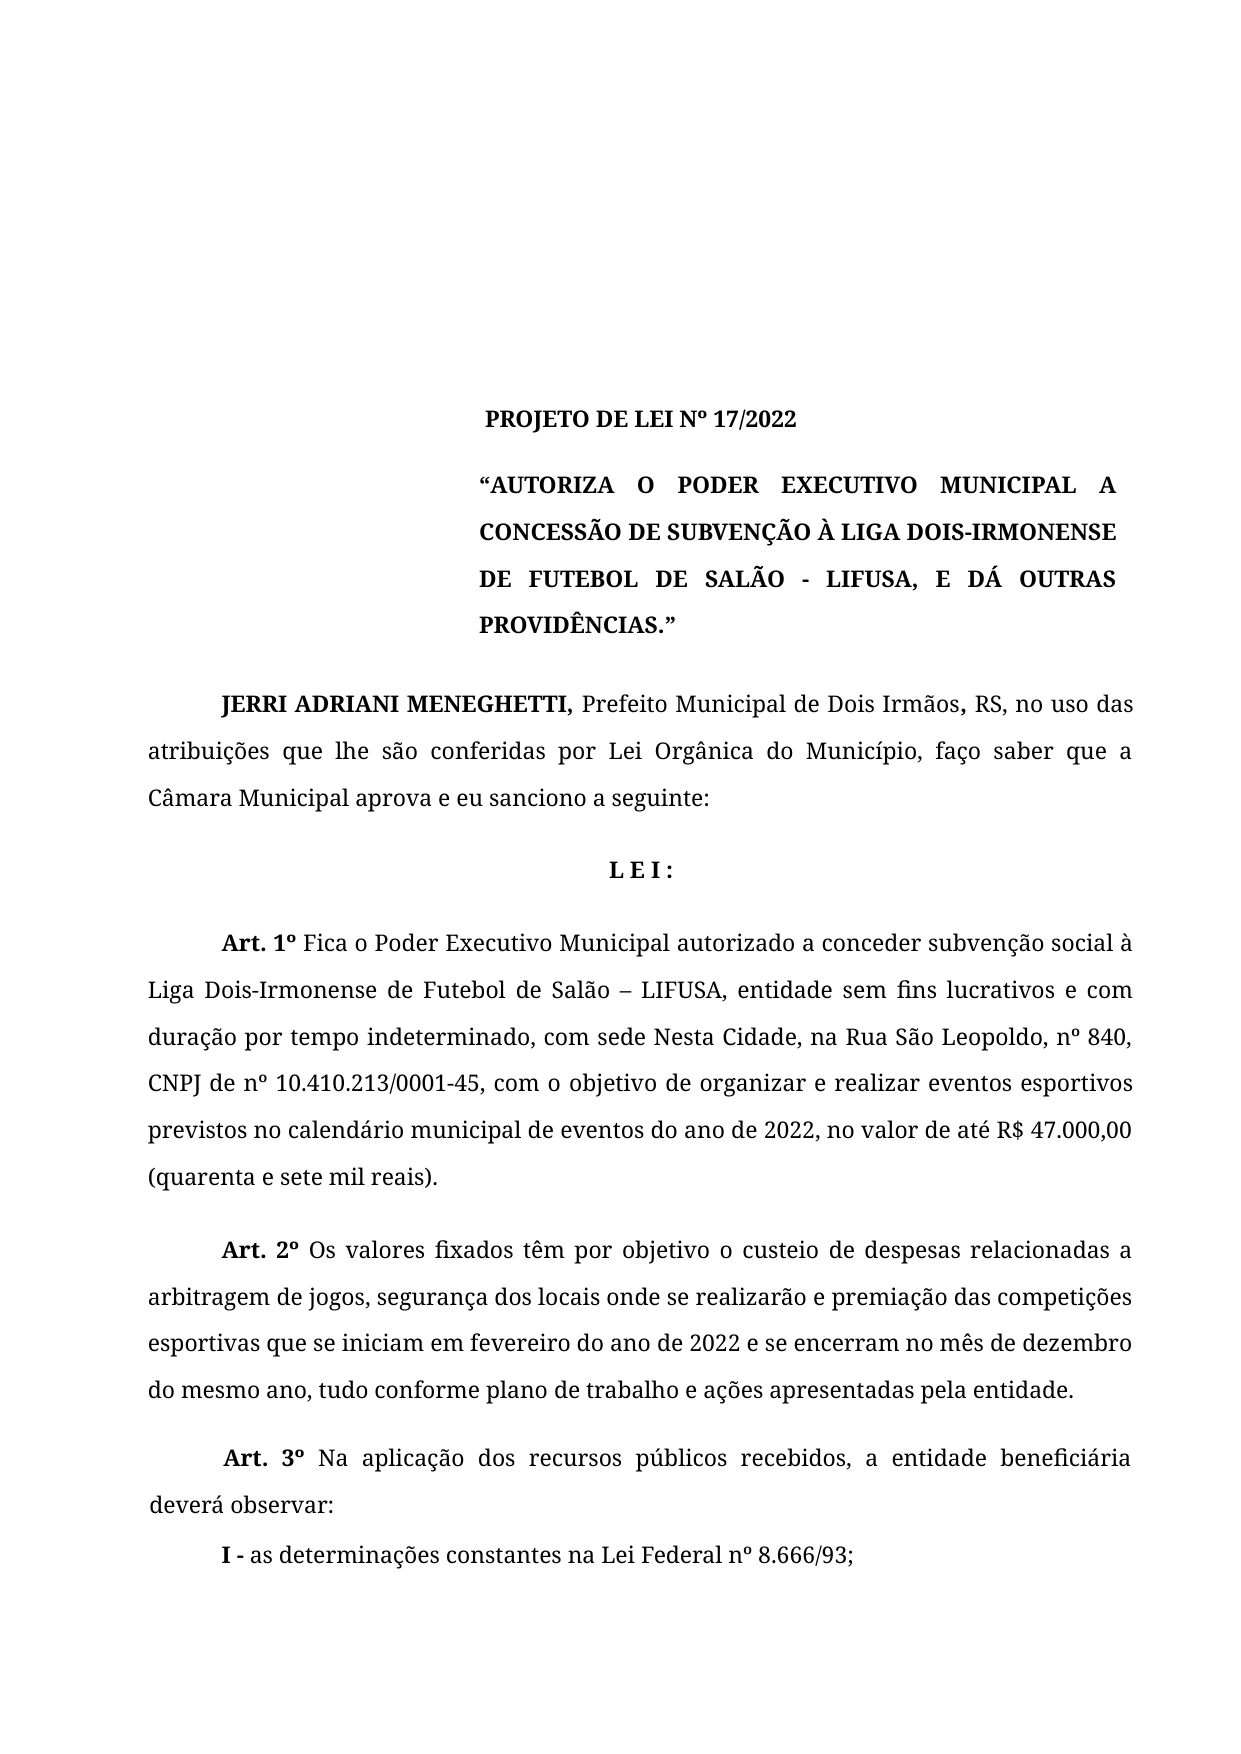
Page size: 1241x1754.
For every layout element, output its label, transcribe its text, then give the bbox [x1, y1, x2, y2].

subtitle L E I : [148, 854, 1134, 885]
subtitle PROJETO DE LEI Nº 17/2022 [148, 403, 1134, 434]
table_header [136, 469, 468, 654]
text Art. 2º Os valores fixados têm por objetivo o custeio de despesas relacionadas a arbitragem de jogos, segurança dos locais onde se realizarão e premiação das competições esportivas que se iniciam em fevereiro do ano de 2022 e se encerram no mês de dezembro do mesmo ano, tudo conforme plano de trabalho e ações apresentadas pela entidade. [148, 1233, 1134, 1405]
text Art. 3º Na aplicação dos recursos públicos recebidos, a entidade beneficiária deverá observar: [149, 1442, 1132, 1520]
text Art. 1º Fica o Poder Executivo Municipal autorizado a conceder subvenção social à Liga Dois-Irmonense de Futebol de Salão – LIFUSA, entidade sem fins lucrativos e com duração por tempo indeterminado, com sede Nesta Cidade, na Rua São Leopoldo, nº 840, CNPJ de nº 10.410.213/0001-45, com o objetivo de organizar e realizar eventos esportivos previstos no calendário municipal de eventos do ano de 2022, no valor de até R$ 47.000,00 (quarenta e sete mil reais). [148, 927, 1134, 1192]
text I - as determinações constantes na Lei Federal nº 8.666/93; [148, 1538, 1132, 1570]
table_header “AUTORIZA O PODER EXECUTIVO MUNICIPAL A CONCESSÃO DE SUBVENÇÃO À LIGA DOIS-IRMONENSE DE FUTEBOL DE SALÃO - LIFUSA, E DÁ OUTRAS PROVIDÊNCIAS.” [468, 469, 1128, 654]
text JERRI ADRIANI MENEGHETTI, Prefeito Municipal de Dois Irmãos, RS, no uso das atribuições que lhe são conferidas por Lei Orgânica do Município, faço saber que a Câmara Municipal aprova e eu sanciono a seguinte: [148, 688, 1134, 813]
